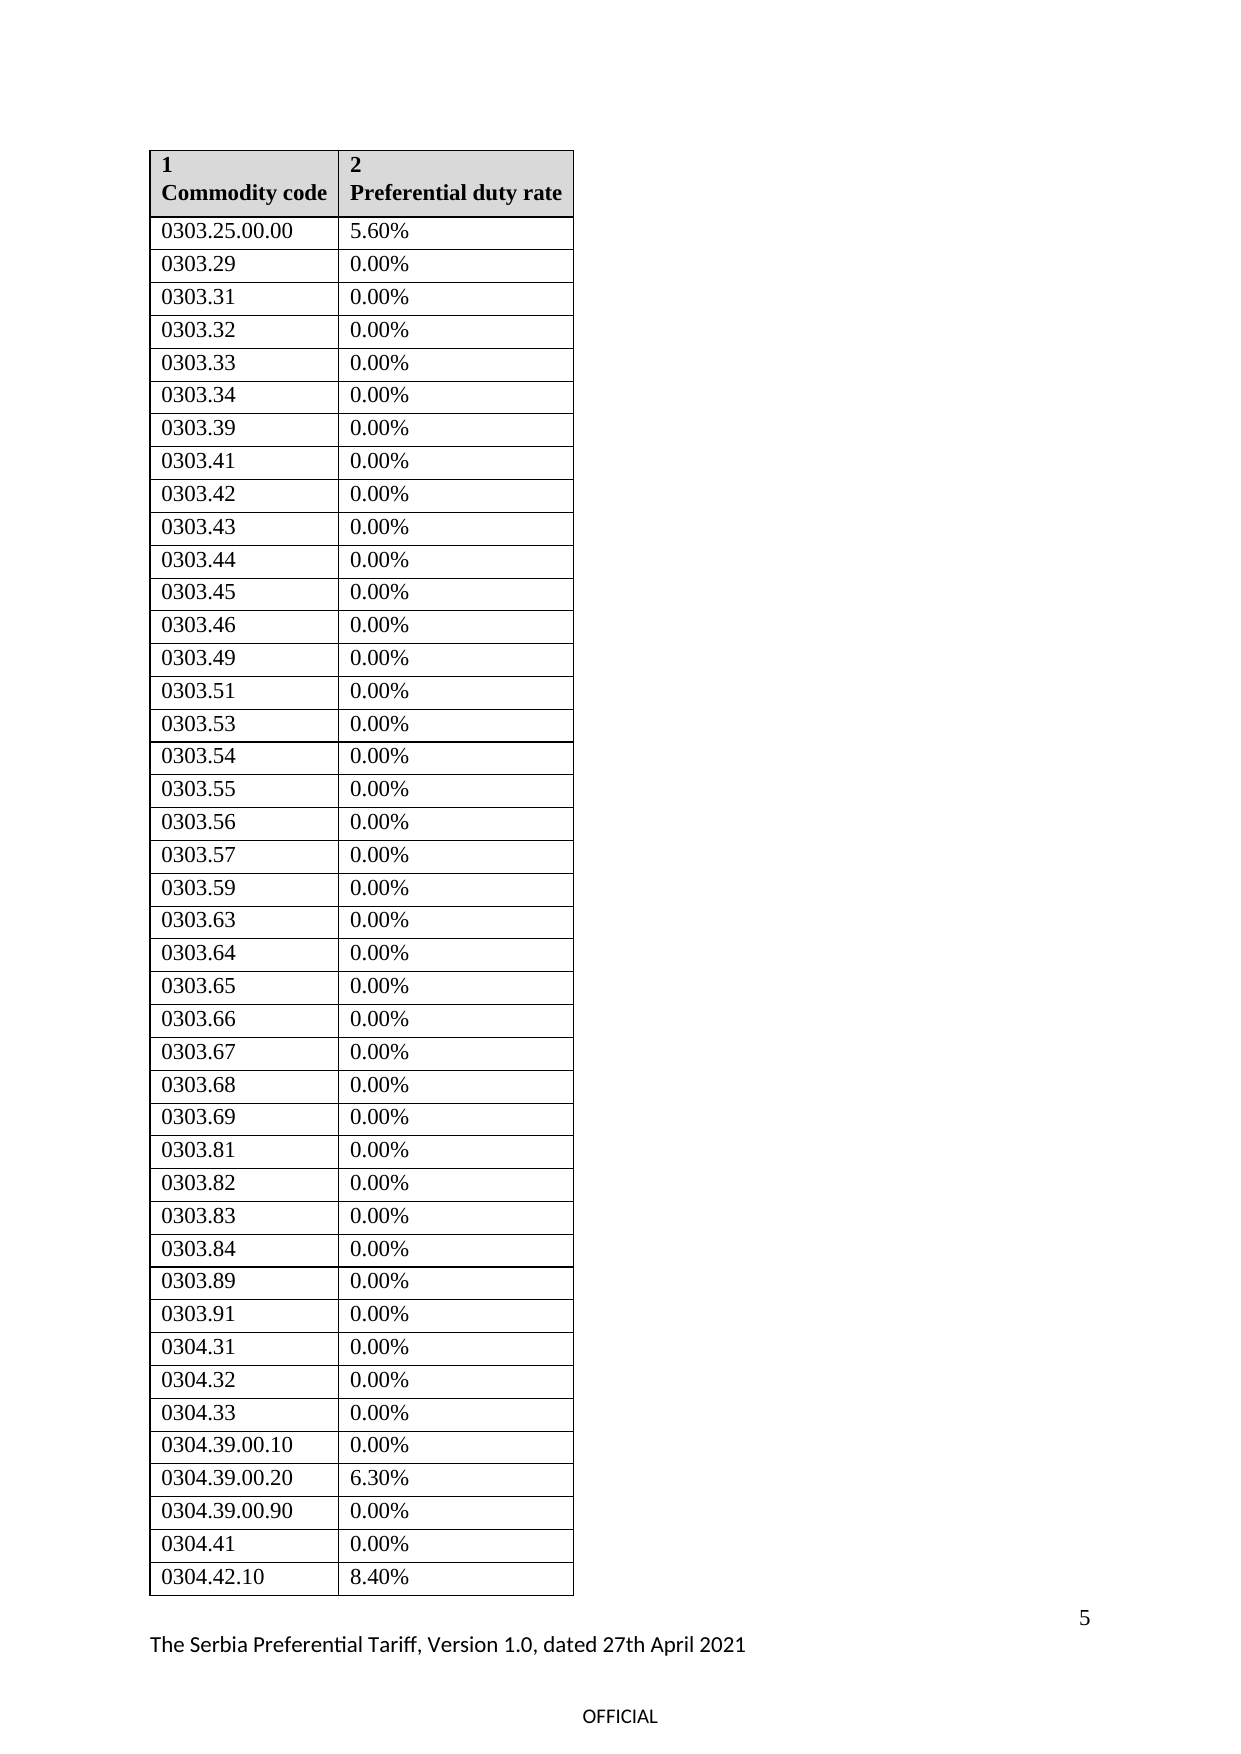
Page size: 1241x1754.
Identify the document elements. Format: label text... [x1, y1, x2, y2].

table_cell 0.00% [339, 710, 573, 741]
table_cell 0303.33 [151, 349, 338, 381]
table_cell 0.00% [339, 546, 573, 577]
table_cell 0.00% [339, 1366, 573, 1398]
table_cell 0304.31 [151, 1333, 338, 1365]
table_cell 6.30% [339, 1464, 573, 1496]
table_cell 0.00% [339, 644, 573, 676]
table_cell 0303.56 [151, 808, 338, 840]
table_cell 0.00% [339, 611, 573, 643]
table_cell 0303.55 [151, 775, 338, 807]
table_cell 0.00% [339, 1235, 573, 1266]
table_cell 0303.89 [151, 1268, 338, 1299]
table_header 1 Commodity code [151, 151, 338, 216]
table_cell 0304.39.00.20 [151, 1464, 338, 1496]
table_cell 0.00% [339, 414, 573, 446]
table_cell 0.00% [339, 1071, 573, 1102]
table_cell 0304.33 [151, 1399, 338, 1431]
table_cell 0.00% [339, 1399, 573, 1431]
table_cell 0.00% [339, 579, 573, 610]
table_cell 0.00% [339, 349, 573, 381]
table_cell 0.00% [339, 775, 573, 807]
table_cell 0.00% [339, 283, 573, 315]
table_cell 0303.53 [151, 710, 338, 741]
table_cell 0303.82 [151, 1169, 338, 1201]
table_cell 0303.41 [151, 447, 338, 479]
table_cell 0.00% [339, 743, 573, 774]
table_cell 0304.39.00.10 [151, 1432, 338, 1463]
table_cell 0303.31 [151, 283, 338, 315]
table_cell 0.00% [339, 513, 573, 544]
table_cell 0303.69 [151, 1104, 338, 1135]
table_cell 0303.57 [151, 841, 338, 873]
table_cell 0303.91 [151, 1300, 338, 1332]
table_cell 8.40% [339, 1563, 573, 1594]
table_cell 0303.64 [151, 939, 338, 971]
table_cell 0.00% [339, 1333, 573, 1365]
table_cell 0303.54 [151, 743, 338, 774]
table_cell 0.00% [339, 1005, 573, 1037]
table_cell 0303.59 [151, 874, 338, 906]
table_cell 0.00% [339, 1432, 573, 1463]
table_cell 0.00% [339, 1497, 573, 1529]
table_cell 0303.29 [151, 250, 338, 282]
table_cell 0303.81 [151, 1136, 338, 1168]
table_cell 0304.32 [151, 1366, 338, 1398]
table_cell 0303.84 [151, 1235, 338, 1266]
table_cell 0.00% [339, 939, 573, 971]
table_cell 0303.65 [151, 972, 338, 1004]
table_cell 0.00% [339, 972, 573, 1004]
table_cell 0.00% [339, 1104, 573, 1135]
table_cell 0.00% [339, 874, 573, 906]
table_cell 0303.44 [151, 546, 338, 577]
table_cell 0.00% [339, 808, 573, 840]
table_cell 0.00% [339, 447, 573, 479]
table_cell 0304.39.00.90 [151, 1497, 338, 1529]
table_cell 0303.68 [151, 1071, 338, 1102]
table_cell 0303.51 [151, 677, 338, 709]
table_cell 0.00% [339, 480, 573, 512]
table_cell 0303.45 [151, 579, 338, 610]
table_cell 0304.42.10 [151, 1563, 338, 1594]
table_cell 0.00% [339, 1038, 573, 1069]
table_cell 5.60% [339, 218, 573, 249]
table_cell 0.00% [339, 841, 573, 873]
table_cell 0304.41 [151, 1530, 338, 1562]
table_cell 0303.39 [151, 414, 338, 446]
table_cell 0303.66 [151, 1005, 338, 1037]
table_cell 0.00% [339, 1136, 573, 1168]
table_cell 0303.83 [151, 1202, 338, 1234]
table_cell 0303.67 [151, 1038, 338, 1069]
table_header 2 Preferential duty rate [339, 151, 573, 216]
table_cell 0.00% [339, 1169, 573, 1201]
table_cell 0.00% [339, 382, 573, 413]
table_cell 0.00% [339, 1202, 573, 1234]
table_cell 0303.43 [151, 513, 338, 544]
table_cell 0.00% [339, 1530, 573, 1562]
table_cell 0.00% [339, 907, 573, 938]
table_cell 0303.32 [151, 316, 338, 348]
table_cell 0.00% [339, 677, 573, 709]
table_cell 0.00% [339, 316, 573, 348]
table_cell 0.00% [339, 1268, 573, 1299]
table_cell 0303.46 [151, 611, 338, 643]
table_cell 0.00% [339, 250, 573, 282]
table_cell 0303.49 [151, 644, 338, 676]
table_cell 0303.63 [151, 907, 338, 938]
table_cell 0303.42 [151, 480, 338, 512]
table_cell 0303.34 [151, 382, 338, 413]
table_cell 0.00% [339, 1300, 573, 1332]
table_cell 0303.25.00.00 [151, 218, 338, 249]
